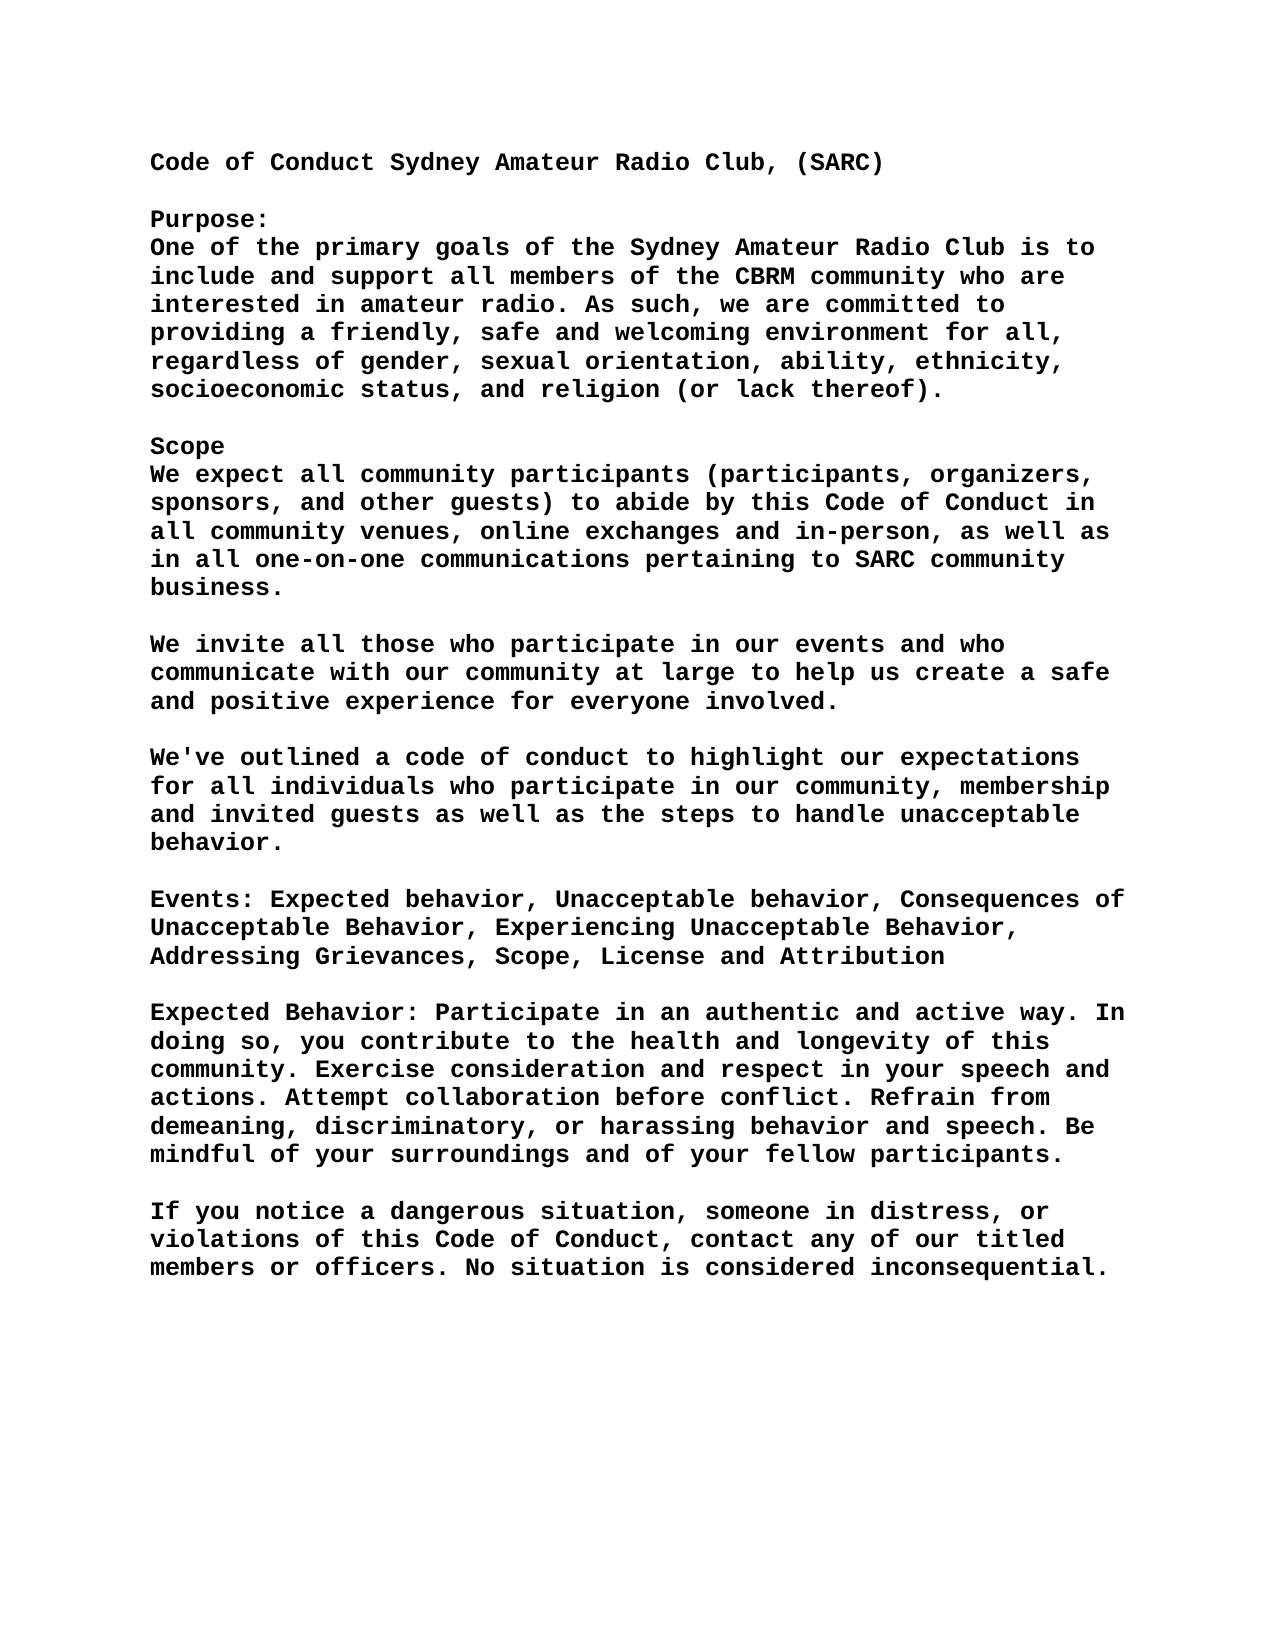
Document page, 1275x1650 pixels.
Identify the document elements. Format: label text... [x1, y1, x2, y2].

text Events: Expected behavior, Unacceptable behavior, Consequences of Unacceptable Behavior, Experiencing Unacceptable Behavior, [150, 887, 1125, 943]
text One of the primary goals of the Sydney Amateur Radio Club is to include and support all members of the CBRM community who are interested in amateur radio. As such, we are committed to providing a friendly, safe and welcoming environment for all, regardless of gender, sexual orientation, ability, ethnicity, socioeconomic status, and religion (or lack thereof). [150, 235, 1125, 405]
text Code of Conduct Sydney Amateur Radio Club, (SARC) [150, 150, 1125, 178]
text Expected Behavior: Participate in an authentic and active way. In doing so, you contribute to the health and longevity of this community. Exercise consideration and respect in your speech and actions. Attempt collaboration before conflict. Refrain from demeaning, discriminatory, or harassing behavior and speech. Be mindful of your surroundings and of your fellow participants. [150, 1000, 1125, 1170]
text We expect all community participants (participants, organizers, sponsors, and other guests) to abide by this Code of Conduct in all community venues, online exchanges and in-person, as well as in all one-on-one communications pertaining to SARC community business. [150, 462, 1125, 603]
text Addressing Grievances, Scope, License and Attribution [150, 943, 1125, 972]
text Scope [150, 433, 1125, 462]
text We invite all those who participate in our events and who communicate with our community at large to help us create a safe and positive experience for everyone involved. [150, 632, 1125, 717]
text If you notice a dangerous situation, someone in distress, or violations of this Code of Conduct, contact any of our titled members or officers. No situation is considered inconsequential. [150, 1198, 1125, 1283]
text We've outlined a code of conduct to highlight our expectations for all individuals who participate in our community, membership and invited guests as well as the steps to handle unacceptable behavior. [150, 745, 1125, 858]
text Purpose: [150, 207, 1125, 235]
